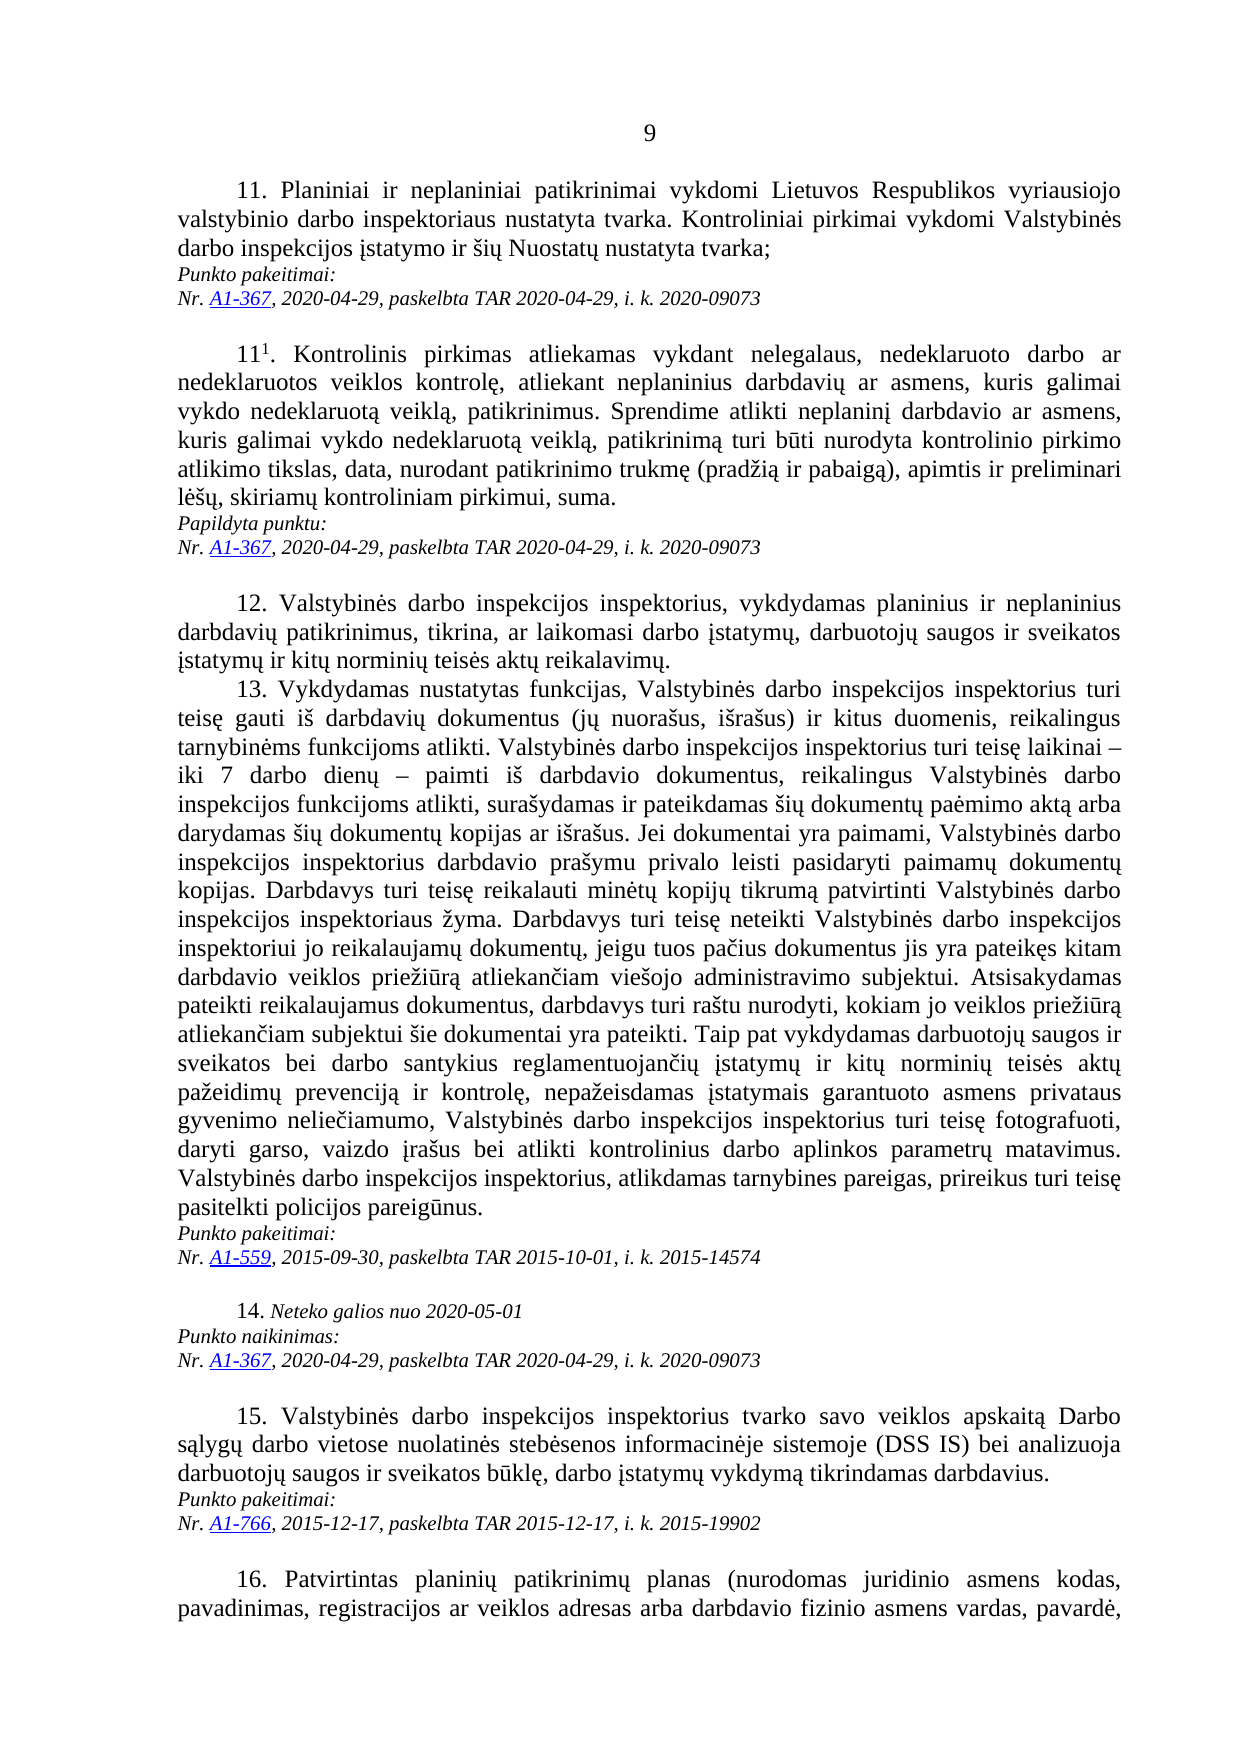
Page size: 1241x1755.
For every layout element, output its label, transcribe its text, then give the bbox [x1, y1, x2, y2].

text Punkto pakeitimai: [177, 1487, 1122, 1511]
text Punkto pakeitimai: [177, 262, 1122, 286]
text Nr. A1-367, 2020-04-29, paskelbta TAR 2020-04-29, i. k. 2020-09073 [177, 1348, 1122, 1372]
text Punkto pakeitimai: [177, 1221, 1122, 1245]
text Nr. A1-367, 2020-04-29, paskelbta TAR 2020-04-29, i. k. 2020-09073 [177, 535, 1122, 559]
text Nr. A1-367, 2020-04-29, paskelbta TAR 2020-04-29, i. k. 2020-09073 [177, 286, 1122, 310]
text Punkto naikinimas: [177, 1324, 1122, 1348]
text 15. Valstybinės darbo inspekcijos inspektorius tvarko savo veiklos apskaitą Darbo sąlygų darbo vietose nuolatinės stebėsenos informacinėje sistemoje (DSS IS) bei analizuoja darbuotojų saugos ir sveikatos būklę, darbo įstatymų vykdymą tikrindamas darbdavius. [177, 1401, 1122, 1487]
text 13. Vykdydamas nustatytas funkcijas, Valstybinės darbo inspekcijos inspektorius turi teisę gauti iš darbdavių dokumentus (jų nuorašus, išrašus) ir kitus duomenis, reikalingus tarnybinėms funkcijoms atlikti. Valstybinės darbo inspekcijos inspektorius turi teisę laikinai – iki 7 darbo dienų – paimti iš darbdavio dokumentus, reikalingus Valstybinės darbo inspekcijos funkcijoms atlikti, surašydamas ir pateikdamas šių dokumentų paėmimo aktą arba darydamas šių dokumentų kopijas ar išrašus. Jei dokumentai yra paimami, Valstybinės darbo inspekcijos inspektorius darbdavio prašymu privalo leisti pasidaryti paimamų dokumentų kopijas. Darbdavys turi teisę reikalauti minėtų kopijų tikrumą patvirtinti Valstybinės darbo inspekcijos inspektoriaus žyma. Darbdavys turi teisę neteikti Valstybinės darbo inspekcijos inspektoriui jo reikalaujamų dokumentų, jeigu tuos pačius dokumentus jis yra pateikęs kitam darbdavio veiklos priežiūrą atliekančiam viešojo administravimo subjektui. Atsisakydamas pateikti reikalaujamus dokumentus, darbdavys turi raštu nurodyti, kokiam jo veiklos priežiūrą atliekančiam subjektui šie dokumentai yra pateikti. Taip pat vykdydamas darbuotojų saugos ir sveikatos bei darbo santykius reglamentuojančių įstatymų ir kitų norminių teisės aktų pažeidimų prevenciją ir kontrolę, nepažeisdamas įstatymais garantuoto asmens privataus gyvenimo neliečiamumo, Valstybinės darbo inspekcijos inspektorius turi teisę fotografuoti, daryti garso, vaizdo įrašus bei atlikti kontrolinius darbo aplinkos parametrų matavimus. Valstybinės darbo inspekcijos inspektorius, atlikdamas tarnybines pareigas, prireikus turi teisę pasitelkti policijos pareigūnus. [177, 674, 1122, 1221]
text Nr. A1-766, 2015-12-17, paskelbta TAR 2015-12-17, i. k. 2015-19902 [177, 1511, 1122, 1535]
text 12. Valstybinės darbo inspekcijos inspektorius, vykdydamas planinius ir neplaninius darbdavių patikrinimus, tikrina, ar laikomasi darbo įstatymų, darbuotojų saugos ir sveikatos įstatymų ir kitų norminių teisės aktų reikalavimų. [177, 588, 1122, 674]
text 16. Patvirtintas planinių patikrinimų planas (nurodomas juridinio asmens kodas, pavadinimas, registracijos ar veiklos adresas arba darbdavio fizinio asmens vardas, pavardė, [177, 1564, 1122, 1621]
text Nr. A1-559, 2015-09-30, paskelbta TAR 2015-10-01, i. k. 2015-14574 [177, 1245, 1122, 1269]
text 11. Planiniai ir neplaniniai patikrinimai vykdomi Lietuvos Respublikos vyriausiojo valstybinio darbo inspektoriaus nustatyta tvarka. Kontroliniai pirkimai vykdomi Valstybinės darbo inspekcijos įstatymo ir šių Nuostatų nustatyta tvarka; [177, 176, 1122, 262]
text 111. Kontrolinis pirkimas atliekamas vykdant nelegalaus, nedeklaruoto darbo ar nedeklaruotos veiklos kontrolę, atliekant neplaninius darbdavių ar asmens, kuris galimai vykdo nedeklaruotą veiklą, patikrinimus. Sprendime atlikti neplaninį darbdavio ar asmens, kuris galimai vykdo nedeklaruotą veiklą, patikrinimą turi būti nurodyta kontrolinio pirkimo atlikimo tikslas, data, nurodant patikrinimo trukmę (pradžią ir pabaigą), apimtis ir preliminari lėšų, skiriamų kontroliniam pirkimui, suma. [177, 339, 1122, 511]
text Papildyta punktu: [177, 511, 1122, 535]
text 14. Neteko galios nuo 2020-05-01 [177, 1297, 1122, 1324]
